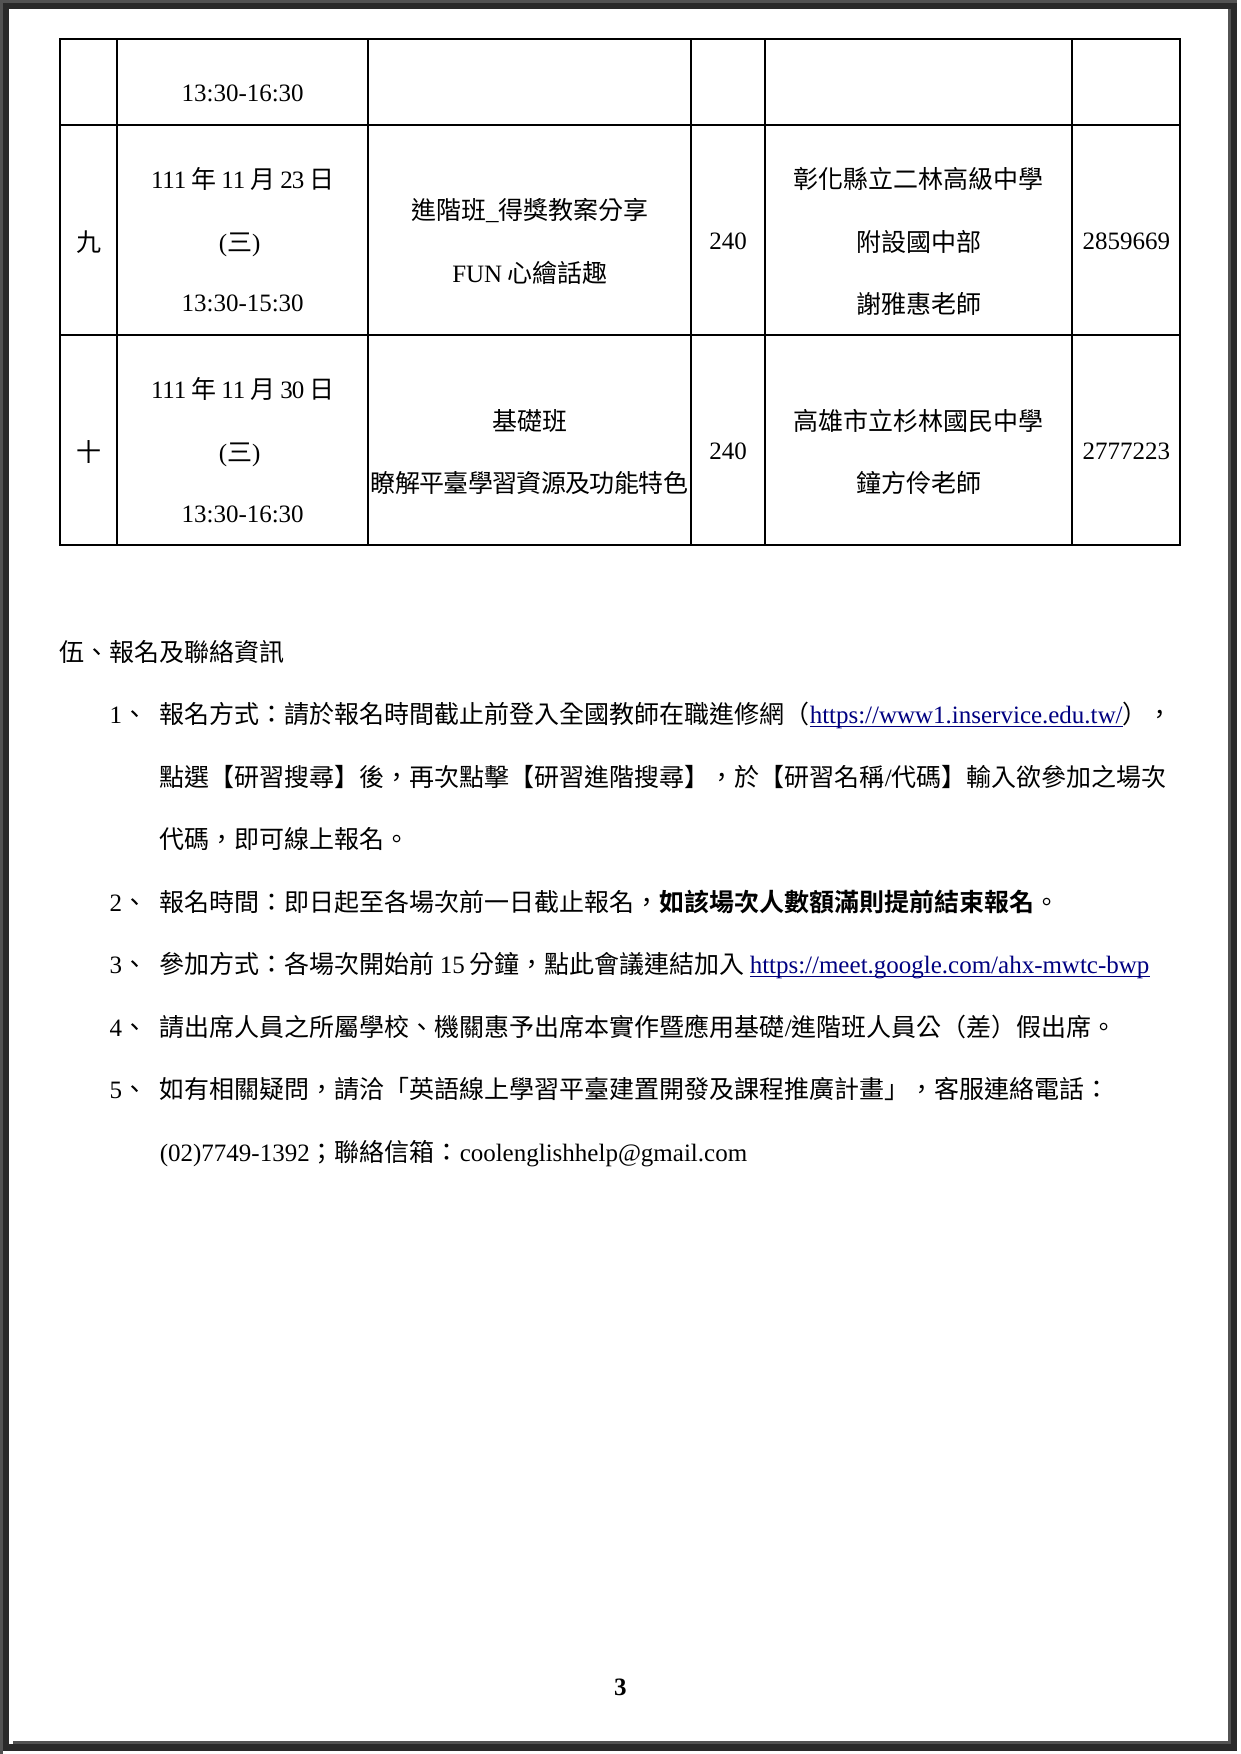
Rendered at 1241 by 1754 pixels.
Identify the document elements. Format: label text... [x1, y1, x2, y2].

list 參加方式：各場次開始前15分鐘，點此會議連結加入https://meet.google.com/ahx-mwtc-bwp [109, 921, 1181, 984]
table_cell 彰化縣立二林高級中學 附設國中部 謝雅惠老師 [766, 126, 1071, 334]
table_cell 111年11月30日 (三) 13:30-16:30 [118, 336, 367, 544]
table_cell [61, 40, 116, 123]
table_cell 13:30-16:30 [118, 40, 367, 123]
table_cell [1073, 40, 1179, 123]
table_cell [369, 40, 690, 123]
table_cell 基礎班 瞭解平臺學習資源及功能特色 [369, 336, 690, 544]
table_cell [692, 40, 764, 123]
list 如有相關疑問，請洽「英語線上學習平臺建置開發及課程推廣計畫」，客服連絡電話：(02)7749-1392；聯絡信箱：coolenglishhelp@gmail.com [109, 1046, 1181, 1171]
table_cell [766, 40, 1071, 123]
list 報名方式：請於報名時間截止前登入全國教師在職進修網（https://www1.inservice.edu.tw/），點選【研習搜尋】後，再次點擊【研習進階搜尋】，於【研習名稱/代碼】輸入欲參加之場次代碼，即可線上報名。 [109, 671, 1181, 859]
table_cell 240 [692, 126, 764, 334]
list 請出席人員之所屬學校、機關惠予出席本實作暨應用基礎/進階班人員公（差）假出席。 [109, 984, 1181, 1046]
table_cell 2859669 [1073, 126, 1179, 334]
table_cell 十 [61, 336, 116, 544]
table_cell 九 [61, 126, 116, 334]
list 報名時間：即日起至各場次前一日截止報名，如該場次人數額滿則提前結束報名。 [109, 859, 1181, 921]
table_cell 111年11月23日 (三) 13:30-15:30 [118, 126, 367, 334]
table_cell 240 [692, 336, 764, 544]
list 報名及聯絡資訊 [59, 609, 1181, 671]
table_cell 高雄市立杉林國民中學 鐘方伶老師 [766, 336, 1071, 544]
table_cell 進階班_得獎教案分享 FUN心繪話趣 [369, 126, 690, 334]
table_cell 2777223 [1073, 336, 1179, 544]
